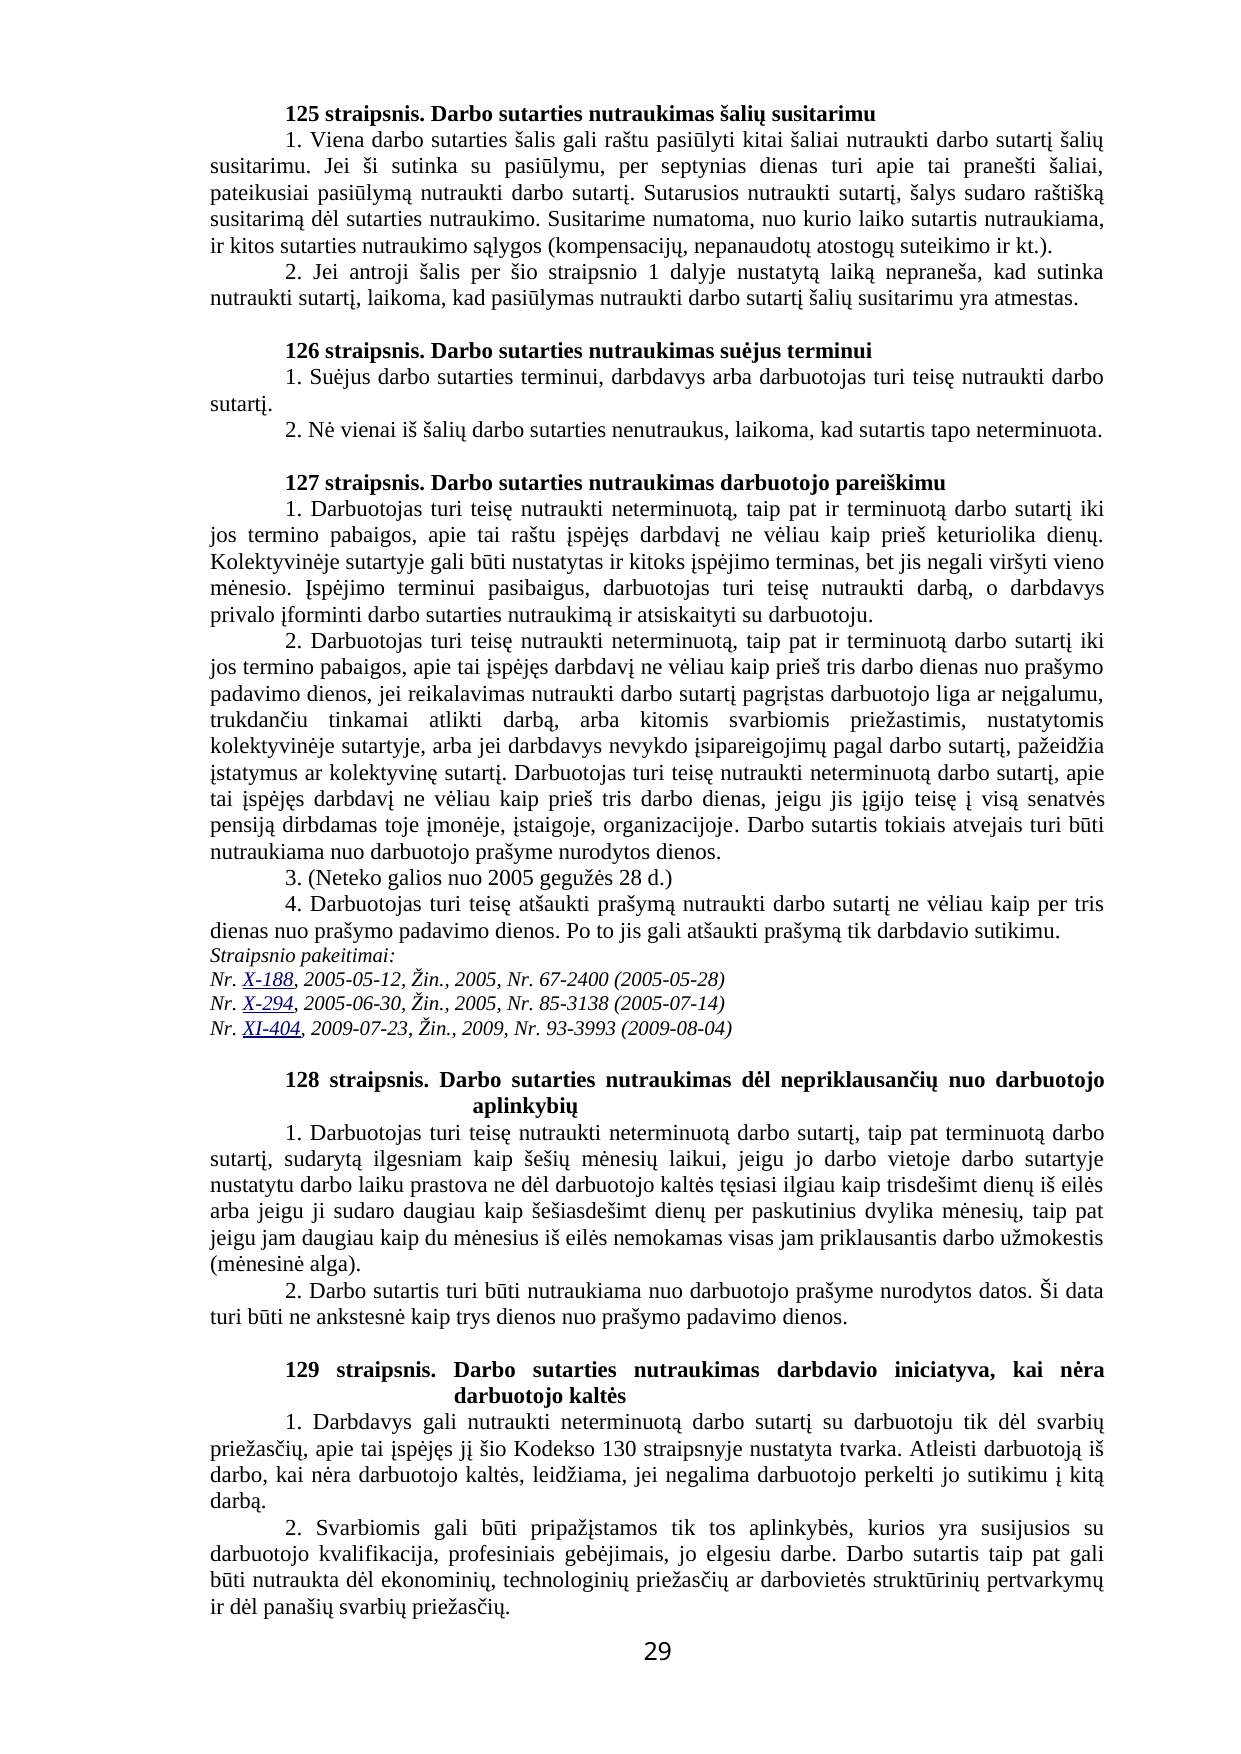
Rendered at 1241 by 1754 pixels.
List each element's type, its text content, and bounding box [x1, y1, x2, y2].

text 128 straipsnis. Darbo sutarties nutraukimas dėl nepriklausančių nuo darbuotojo aplinkybių [285, 1066, 1106, 1118]
text 1. Suėjus darbo sutarties terminui, darbdavys arba darbuotojas turi teisę nutraukti darbo sutartį. [210, 363, 1106, 416]
text 4. Darbuotojas turi teisę atšaukti prašymą nutraukti darbo sutartį ne vėliau kaip per tris dienas nuo prašymo padavimo dienos. Po to jis gali atšaukti prašymą tik darbdavio sutikimu. [210, 891, 1106, 943]
text 1. Darbdavys gali nutraukti neterminuotą darbo sutartį su darbuotoju tik dėl svarbių priežasčių, apie tai įspėjęs jį šio Kodekso 130 straipsnyje nustatyta tvarka. Atleisti darbuotoją iš darbo, kai nėra darbuotojo kaltės, leidžiama, jei negalima darbuotojo perkelti jo sutikimu į kitą darbą. [210, 1408, 1106, 1514]
text 2. Svarbiomis gali būti pripažįstamos tik tos aplinkybės, kurios yra susijusios su darbuotojo kvalifikacija, profesiniais gebėjimais, jo elgesiu darbe. Darbo sutartis taip pat gali būti nutraukta dėl ekonominių, technologinių priežasčių ar darbovietės struktūrinių pertvarkymų ir dėl panašių svarbių priežasčių. [210, 1514, 1106, 1619]
text Straipsnio pakeitimai: [210, 943, 1106, 967]
text 127 straipsnis. Darbo sutarties nutraukimas darbuotojo pareiškimu [210, 469, 1106, 495]
text 2. Nė vienai iš šalių darbo sutarties nenutraukus, laikoma, kad sutartis tapo neterminuota. [210, 416, 1106, 442]
text 125 straipsnis. Darbo sutarties nutraukimas šalių susitarimu [210, 100, 1106, 126]
text 1. Darbuotojas turi teisę nutraukti neterminuotą darbo sutartį, taip pat terminuotą darbo sutartį, sudarytą ilgesniam kaip šešių mėnesių laikui, jeigu jo darbo vietoje darbo sutartyje nustatytu darbo laiku prastova ne dėl darbuotojo kaltės tęsiasi ilgiau kaip trisdešimt dienų iš eilės arba jeigu ji sudaro daugiau kaip šešiasdešimt dienų per paskutinius dvylika mėnesių, taip pat jeigu jam daugiau kaip du mėnesius iš eilės nemokamas visas jam priklausantis darbo užmokestis (mėnesinė alga). [210, 1118, 1106, 1277]
text 129 straipsnis. Darbo sutarties nutraukimas darbdavio iniciatyva, kai nėra darbuotojo kaltės [285, 1356, 1106, 1408]
text 1. Darbuotojas turi teisę nutraukti neterminuotą, taip pat ir terminuotą darbo sutartį iki jos termino pabaigos, apie tai raštu įspėjęs darbdavį ne vėliau kaip prieš keturiolika dienų. Kolektyvinėje sutartyje gali būti nustatytas ir kitoks įspėjimo terminas, bet jis negali viršyti vieno mėnesio. Įspėjimo terminui pasibaigus, darbuotojas turi teisę nutraukti darbą, o darbdavys privalo įforminti darbo sutarties nutraukimą ir atsiskaityti su darbuotoju. [210, 495, 1106, 627]
text 2. Jei antroji šalis per šio straipsnio 1 dalyje nustatytą laiką nepraneša, kad sutinka nutraukti sutartį, laikoma, kad pasiūlymas nutraukti darbo sutartį šalių susitarimu yra atmestas. [210, 258, 1106, 311]
text 2. Darbuotojas turi teisę nutraukti neterminuotą, taip pat ir terminuotą darbo sutartį iki jos termino pabaigos, apie tai įspėjęs darbdavį ne vėliau kaip prieš tris darbo dienas nuo prašymo padavimo dienos, jei reikalavimas nutraukti darbo sutartį pagrįstas darbuotojo liga ar neįgalumu, trukdančiu tinkamai atlikti darbą, arba kitomis svarbiomis priežastimis, nustatytomis kolektyvinėje sutartyje, arba jei darbdavys nevykdo įsipareigojimų pagal darbo sutartį, pažeidžia įstatymus ar kolektyvinę sutartį. Darbuotojas turi teisę nutraukti neterminuotą darbo sutartį, apie tai įspėjęs darbdavį ne vėliau kaip prieš tris darbo dienas, jeigu jis įgijo teisę į visą senatvės pensiją dirbdamas toje įmonėje, įstaigoje, organizacijoje. Darbo sutartis tokiais atvejais turi būti nutraukiama nuo darbuotojo prašyme nurodytos dienos. [210, 627, 1106, 864]
text 126 straipsnis. Darbo sutarties nutraukimas suėjus terminui [210, 337, 1106, 363]
text Nr. XI-404, 2009-07-23, Žin., 2009, Nr. 93-3993 (2009-08-04) [210, 1015, 1106, 1039]
text Nr. X-294, 2005-06-30, Žin., 2005, Nr. 85-3138 (2005-07-14) [210, 991, 1106, 1015]
text 3. (Neteko galios nuo 2005 gegužės 28 d.) [210, 864, 1106, 891]
text Nr. X-188, 2005-05-12, Žin., 2005, Nr. 67-2400 (2005-05-28) [210, 967, 1106, 991]
text 1. Viena darbo sutarties šalis gali raštu pasiūlyti kitai šaliai nutraukti darbo sutartį šalių susitarimu. Jei ši sutinka su pasiūlymu, per septynias dienas turi apie tai pranešti šaliai, pateikusiai pasiūlymą nutraukti darbo sutartį. Sutarusios nutraukti sutartį, šalys sudaro raštišką susitarimą dėl sutarties nutraukimo. Susitarime numatoma, nuo kurio laiko sutartis nutraukiama, ir kitos sutarties nutraukimo sąlygos (kompensacijų, nepanaudotų atostogų suteikimo ir kt.). [210, 126, 1106, 258]
text 2. Darbo sutartis turi būti nutraukiama nuo darbuotojo prašyme nurodytos datos. Ši data turi būti ne ankstesnė kaip trys dienos nuo prašymo padavimo dienos. [210, 1277, 1106, 1329]
